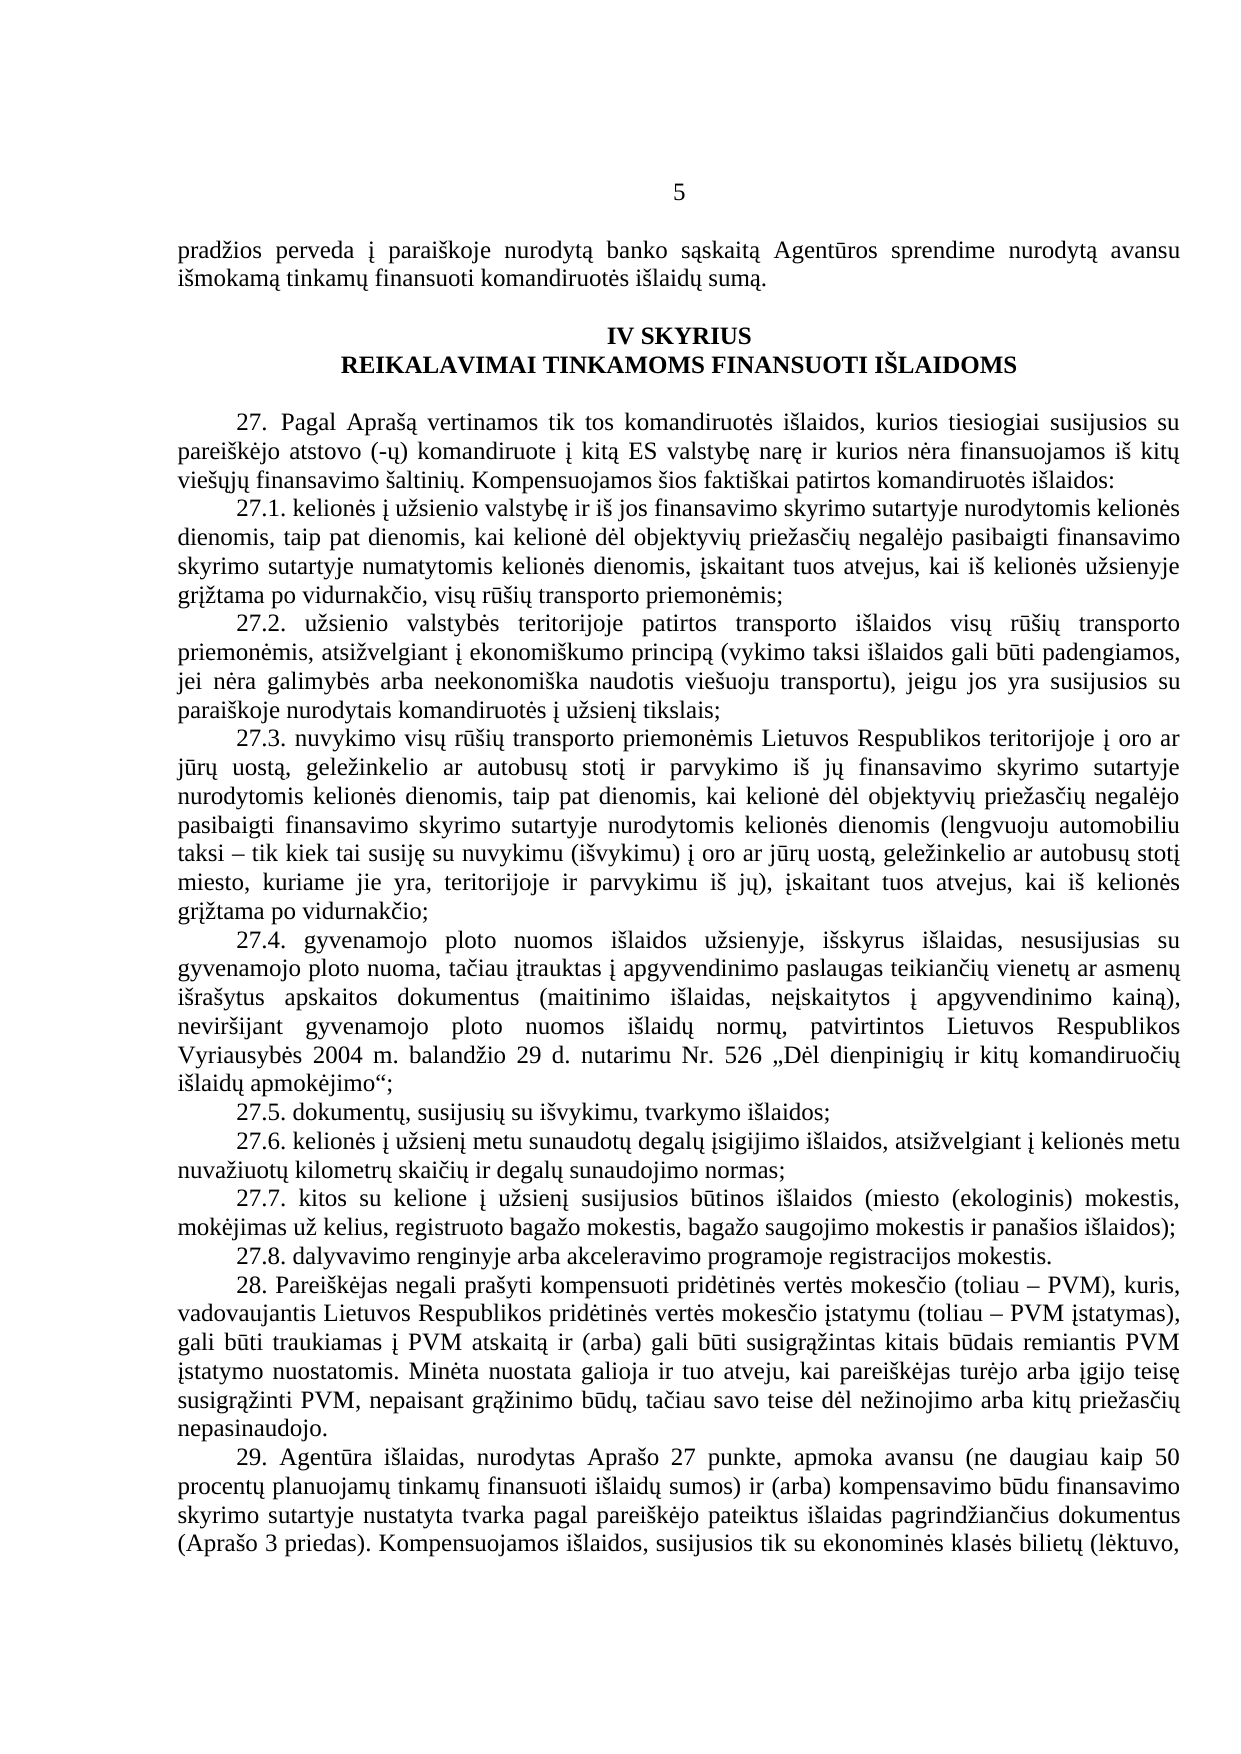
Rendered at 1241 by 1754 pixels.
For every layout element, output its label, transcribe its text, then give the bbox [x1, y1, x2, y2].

text 29. Agentūra išlaidas, nurodytas Aprašo 27 punkte, apmoka avansu (ne daugiau kaip 50 procentų planuojamų tinkamų finansuoti išlaidų sumos) ir (arba) kompensavimo būdu finansavimo skyrimo sutartyje nustatyta tvarka pagal pareiškėjo pateiktus išlaidas pagrindžiančius dokumentus (Aprašo 3 priedas). Kompensuojamos išlaidos, susijusios tik su ekonominės klasės bilietų (lėktuvo, [177, 1442, 1181, 1557]
text 27.3. nuvykimo visų rūšių transporto priemonėmis Lietuvos Respublikos teritorijoje į oro ar jūrų uostą, geležinkelio ar autobusų stotį ir parvykimo iš jų finansavimo skyrimo sutartyje nurodytomis kelionės dienomis, taip pat dienomis, kai kelionė dėl objektyvių priežasčių negalėjo pasibaigti finansavimo skyrimo sutartyje nurodytomis kelionės dienomis (lengvuoju automobiliu taksi – tik kiek tai susiję su nuvykimu (išvykimu) į oro ar jūrų uostą, geležinkelio ar autobusų stotį miesto, kuriame jie yra, teritorijoje ir parvykimu iš jų), įskaitant tuos atvejus, kai iš kelionės grįžtama po vidurnakčio; [177, 723, 1181, 925]
text 27.5. dokumentų, susijusių su išvykimu, tvarkymo išlaidos; [177, 1097, 1181, 1126]
text 27.1. kelionės į užsienio valstybę ir iš jos finansavimo skyrimo sutartyje nurodytomis kelionės dienomis, taip pat dienomis, kai kelionė dėl objektyvių priežasčių negalėjo pasibaigti finansavimo skyrimo sutartyje numatytomis kelionės dienomis, įskaitant tuos atvejus, kai iš kelionės užsienyje grįžtama po vidurnakčio, visų rūšių transporto priemonėmis; [177, 493, 1181, 608]
text 27.8. dalyvavimo renginyje arba akceleravimo programoje registracijos mokestis. [177, 1241, 1181, 1270]
text 27.2. užsienio valstybės teritorijoje patirtos transporto išlaidos visų rūšių transporto priemonėmis, atsižvelgiant į ekonomiškumo principą (vykimo taksi išlaidos gali būti padengiamos, jei nėra galimybės arba neekonomiška naudotis viešuoju transportu), jeigu jos yra susijusios su paraiškoje nurodytais komandiruotės į užsienį tikslais; [177, 608, 1181, 723]
text REIKALAVIMAI TINKAMOMS FINANSUOTI IŠLAIDOMS [177, 350, 1181, 378]
text IV SKYRIUS [177, 321, 1181, 350]
text 27.6. kelionės į užsienį metu sunaudotų degalų įsigijimo išlaidos, atsižvelgiant į kelionės metu nuvažiuotų kilometrų skaičių ir degalų sunaudojimo normas; [177, 1126, 1181, 1183]
text 27. Pagal Aprašą vertinamos tik tos komandiruotės išlaidos, kurios tiesiogiai susijusios su pareiškėjo atstovo (-ų) komandiruote į kitą ES valstybę narę ir kurios nėra finansuojamos iš kitų viešųjų finansavimo šaltinių. Kompensuojamos šios faktiškai patirtos komandiruotės išlaidos: [177, 407, 1181, 493]
text pradžios perveda į paraiškoje nurodytą banko sąskaitą Agentūros sprendime nurodytą avansu išmokamą tinkamų finansuoti komandiruotės išlaidų sumą. [177, 235, 1181, 292]
text 27.7. kitos su kelione į užsienį susijusios būtinos išlaidos (miesto (ekologinis) mokestis, mokėjimas už kelius, registruoto bagažo mokestis, bagažo saugojimo mokestis ir panašios išlaidos); [177, 1183, 1181, 1241]
text 28. Pareiškėjas negali prašyti kompensuoti pridėtinės vertės mokesčio (toliau – PVM), kuris, vadovaujantis Lietuvos Respublikos pridėtinės vertės mokesčio įstatymu (toliau – PVM įstatymas), gali būti traukiamas į PVM atskaitą ir (arba) gali būti susigrąžintas kitais būdais remiantis PVM įstatymo nuostatomis. Minėta nuostata galioja ir tuo atveju, kai pareiškėjas turėjo arba įgijo teisę susigrąžinti PVM, nepaisant grąžinimo būdų, tačiau savo teise dėl nežinojimo arba kitų priežasčių nepasinaudojo. [177, 1270, 1181, 1442]
text 27.4. gyvenamojo ploto nuomos išlaidos užsienyje, išskyrus išlaidas, nesusijusias su gyvenamojo ploto nuoma, tačiau įtrauktas į apgyvendinimo paslaugas teikiančių vienetų ar asmenų išrašytus apskaitos dokumentus (maitinimo išlaidas, neįskaitytos į apgyvendinimo kainą), neviršijant gyvenamojo ploto nuomos išlaidų normų, patvirtintos Lietuvos Respublikos Vyriausybės 2004 m. balandžio 29 d. nutarimu Nr. 526 „Dėl dienpinigių ir kitų komandiruočių išlaidų apmokėjimo“; [177, 925, 1181, 1097]
